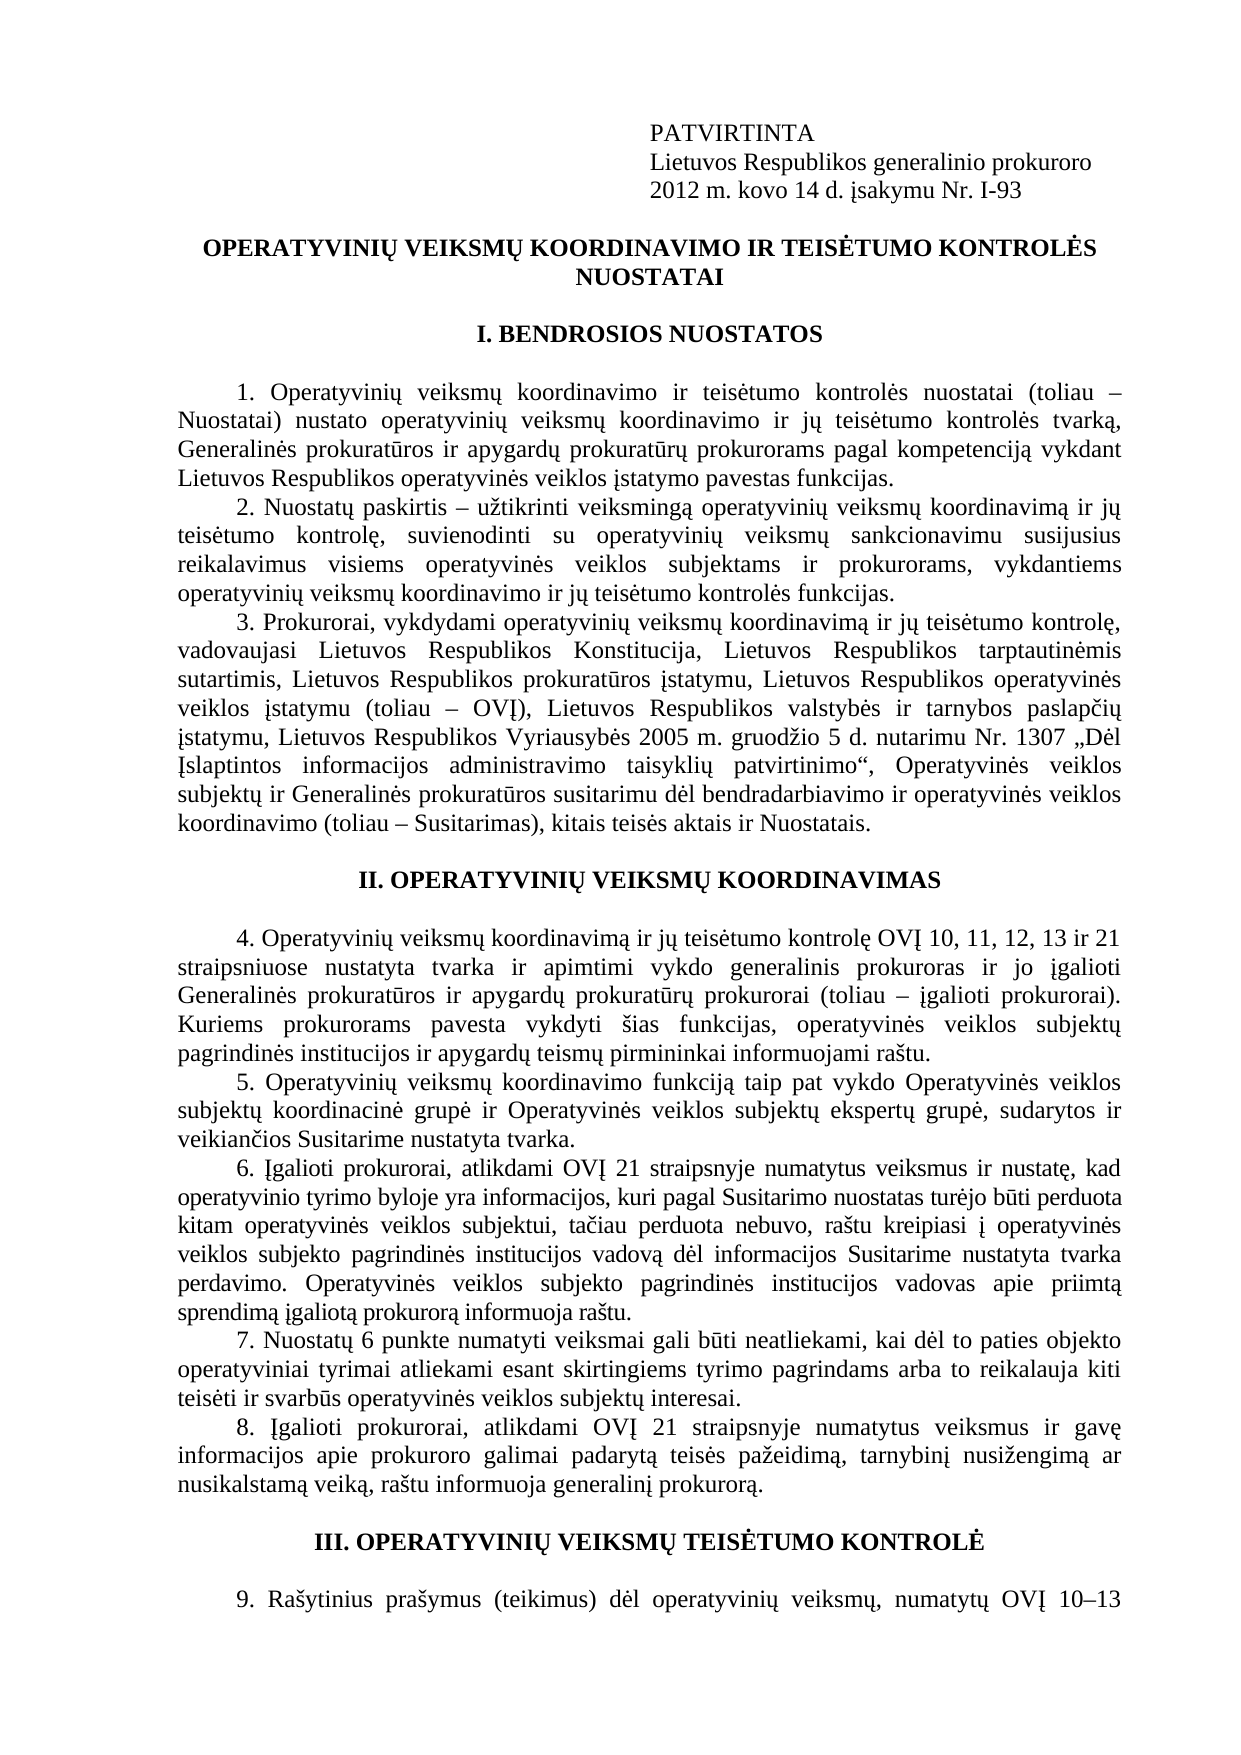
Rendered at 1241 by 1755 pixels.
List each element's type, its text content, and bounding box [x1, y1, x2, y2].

text 6. Įgalioti prokurorai, atlikdami OVĮ 21 straipsnyje numatytus veiksmus ir nustatę, kad operatyvinio tyrimo byloje yra informacijos, kuri pagal Susitarimo nuostatas turėjo būti perduota kitam operatyvinės veiklos subjektui, tačiau perduota nebuvo, raštu kreipiasi į operatyvinės veiklos subjekto pagrindinės institucijos vadovą dėl informacijos Susitarime nustatyta tvarka perdavimo. Operatyvinės veiklos subjekto pagrindinės institucijos vadovas apie priimtą sprendimą įgaliotą prokurorą informuoja raštu. [177, 1153, 1122, 1326]
text 1. Operatyvinių veiksmų koordinavimo ir teisėtumo kontrolės nuostatai (toliau – Nuostatai) nustato operatyvinių veiksmų koordinavimo ir jų teisėtumo kontrolės tvarką, Generalinės prokuratūros ir apygardų prokuratūrų prokurorams pagal kompetenciją vykdant Lietuvos Respublikos operatyvinės veiklos įstatymo pavestas funkcijas. [177, 377, 1122, 492]
text 2. Nuostatų paskirtis – užtikrinti veiksmingą operatyvinių veiksmų koordinavimą ir jų teisėtumo kontrolę, suvienodinti su operatyvinių veiksmų sankcionavimu susijusius reikalavimus visiems operatyvinės veiklos subjektams ir prokurorams, vykdantiems operatyvinių veiksmų koordinavimo ir jų teisėtumo kontrolės funkcijas. [177, 492, 1122, 607]
text Lietuvos Respublikos generalinio prokuroro [649, 147, 1122, 176]
text 9. Rašytinius prašymus (teikimus) dėl operatyvinių veiksmų, numatytų OVĮ 10–13 [177, 1584, 1122, 1613]
text II. OPERATYVINIŲ VEIKSMŲ KOORDINAVIMAS [177, 866, 1122, 894]
text I. BENDROSIOS NUOSTATOS [177, 319, 1122, 348]
text 4. Operatyvinių veiksmų koordinavimą ir jų teisėtumo kontrolę OVĮ 10, 11, 12, 13 ir 21 straipsniuose nustatyta tvarka ir apimtimi vykdo generalinis prokuroras ir jo įgalioti Generalinės prokuratūros ir apygardų prokuratūrų prokurorai (toliau – įgalioti prokurorai). Kuriems prokurorams pavesta vykdyti šias funkcijas, operatyvinės veiklos subjektų pagrindinės institucijos ir apygardų teismų pirmininkai informuojami raštu. [177, 923, 1122, 1067]
text III. OPERATYVINIŲ VEIKSMŲ TEISĖTUMO KONTROLĖ [177, 1527, 1122, 1556]
text 7. Nuostatų 6 punkte numatyti veiksmai gali būti neatliekami, kai dėl to paties objekto operatyviniai tyrimai atliekami esant skirtingiems tyrimo pagrindams arba to reikalauja kiti teisėti ir svarbūs operatyvinės veiklos subjektų interesai. [177, 1326, 1122, 1412]
text PATVIRTINTA [649, 118, 1122, 147]
text 8. Įgalioti prokurorai, atlikdami OVĮ 21 straipsnyje numatytus veiksmus ir gavę informacijos apie prokuroro galimai padarytą teisės pažeidimą, tarnybinį nusižengimą ar nusikalstamą veiką, raštu informuoja generalinį prokurorą. [177, 1412, 1122, 1498]
text 2012 m. kovo 14 d. įsakymu Nr. I-93 [649, 176, 1122, 204]
text 5. Operatyvinių veiksmų koordinavimo funkciją taip pat vykdo Operatyvinės veiklos subjektų koordinacinė grupė ir Operatyvinės veiklos subjektų ekspertų grupė, sudarytos ir veikiančios Susitarime nustatyta tvarka. [177, 1067, 1122, 1153]
text OPERATYVINIŲ VEIKSMŲ KOORDINAVIMO IR TEISĖTUMO KONTROLĖS NUOSTATAI [177, 233, 1122, 291]
text 3. Prokurorai, vykdydami operatyvinių veiksmų koordinavimą ir jų teisėtumo kontrolę, vadovaujasi Lietuvos Respublikos Konstitucija, Lietuvos Respublikos tarptautinėmis sutartimis, Lietuvos Respublikos prokuratūros įstatymu, Lietuvos Respublikos operatyvinės veiklos įstatymu (toliau – OVĮ), Lietuvos Respublikos valstybės ir tarnybos paslapčių įstatymu, Lietuvos Respublikos Vyriausybės 2005 m. gruodžio 5 d. nutarimu Nr. 1307 „Dėl Įslaptintos informacijos administravimo taisyklių patvirtinimo“, Operatyvinės veiklos subjektų ir Generalinės prokuratūros susitarimu dėl bendradarbiavimo ir operatyvinės veiklos koordinavimo (toliau – Susitarimas), kitais teisės aktais ir Nuostatais. [177, 607, 1122, 837]
